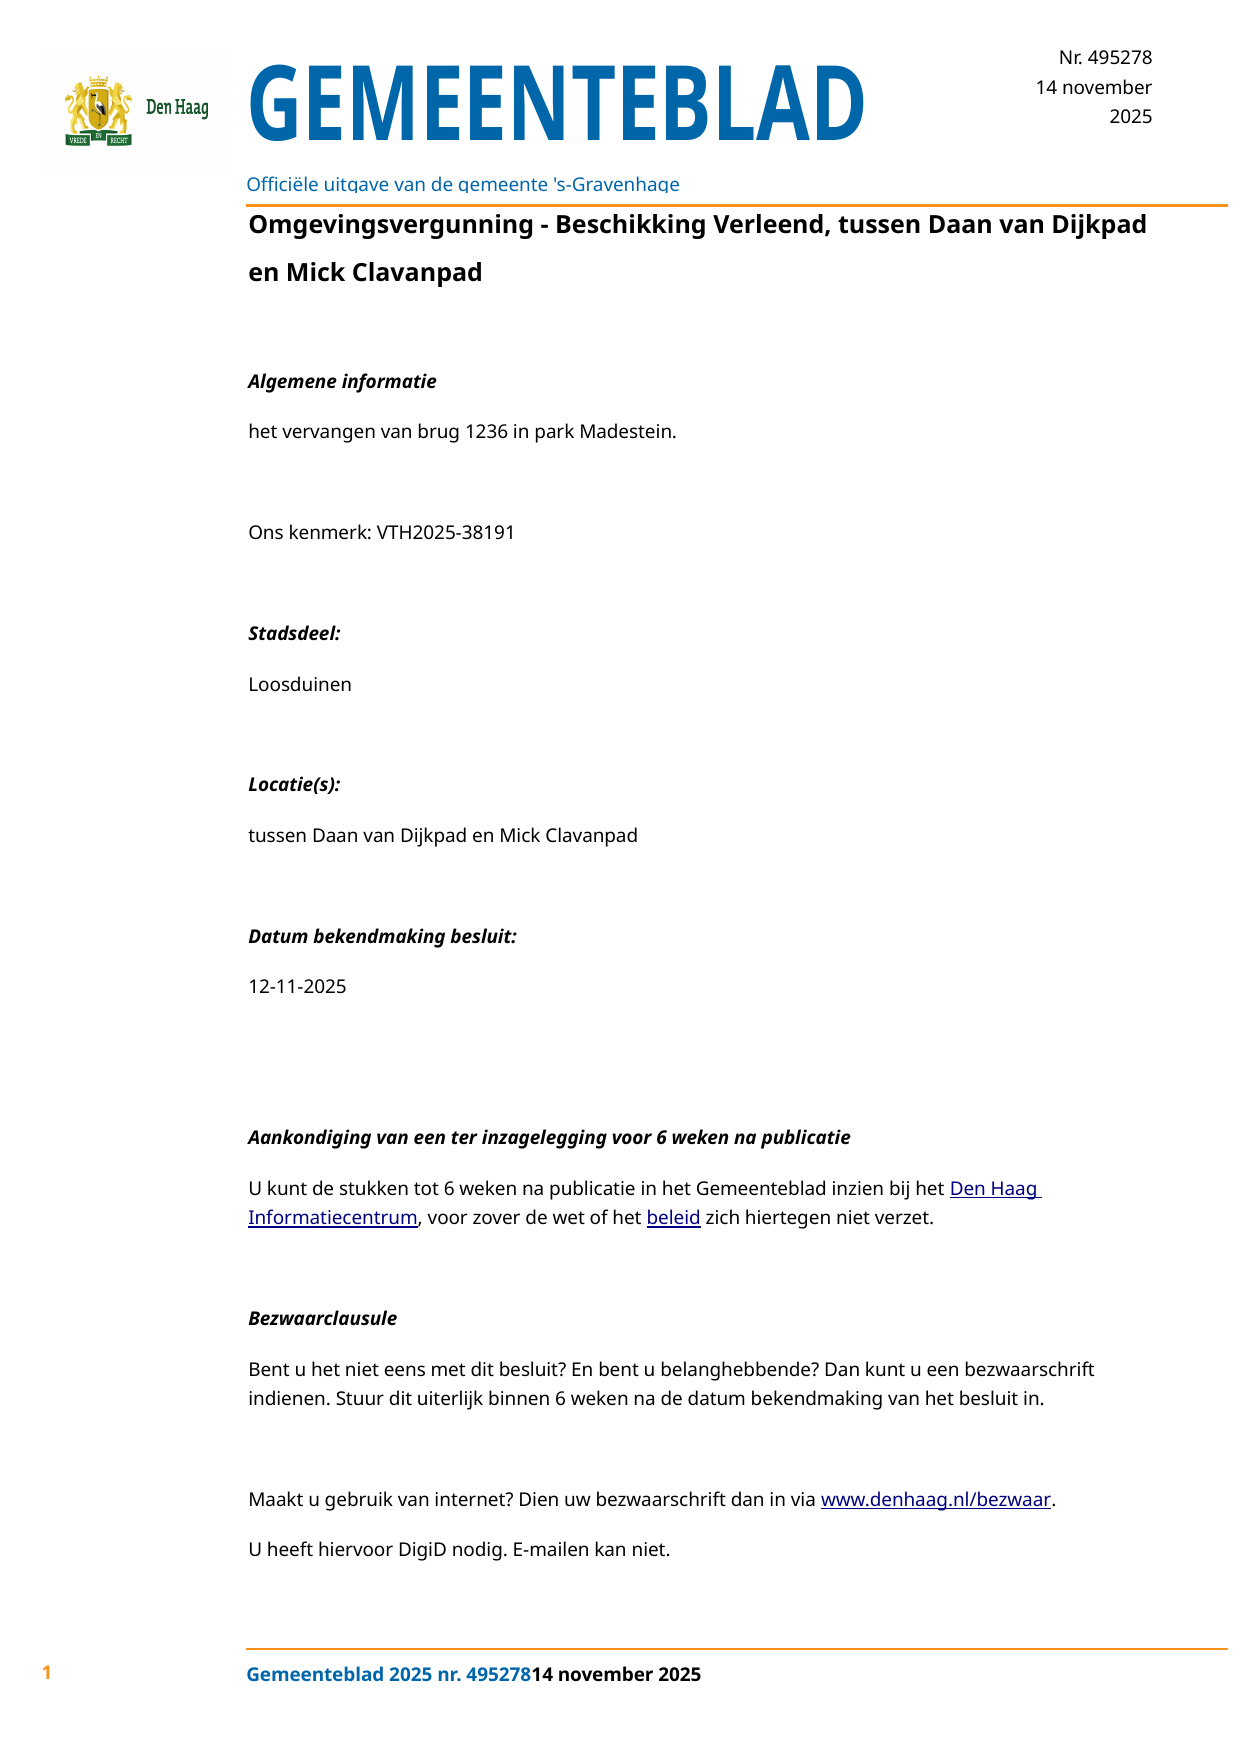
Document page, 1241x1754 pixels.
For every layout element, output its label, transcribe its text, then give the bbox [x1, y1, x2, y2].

text Stadsdeel: [248, 620, 1152, 646]
text Loosduinen [248, 671, 1152, 697]
text Datum bekendmaking besluit: [248, 923, 1152, 949]
text Locatie(s): [248, 772, 1152, 797]
text Omgevingsvergunning - Beschikking Verleend, tussen Daan van Dijkpad en Mick Clavanpad [248, 207, 1152, 288]
picture [41, 47, 231, 172]
text Algemene informatie [248, 368, 1152, 394]
text Bent u het niet eens met dit besluit? En bent u belanghebbende? Dan kunt u een bezwaarschrift indienen. Stuur dit uiterlijk binnen 6 weken na de datum bekendmaking van het besluit in. [248, 1356, 1152, 1411]
text Maakt u gebruik van internet? Dien uw bezwaarschrift dan in via www.denhaag.nl/bezwaar. [248, 1486, 1152, 1512]
text U heeft hiervoor DigiD nodig. E-mailen kan niet. [248, 1537, 1152, 1562]
text U kunt de stukken tot 6 weken na publicatie in het Gemeenteblad inzien bij het Den Haag Informatiecentrum, voor zover de wet of het beleid zich hiertegen niet verzet. [248, 1175, 1152, 1230]
text 12-11-2025 [248, 973, 1152, 999]
text het vervangen van brug 1236 in park Madestein. [248, 419, 1152, 444]
text Bezwaarclausule [248, 1305, 1152, 1331]
text tussen Daan van Dijkpad en Mick Clavanpad [248, 822, 1152, 848]
text Aankondiging van een ter inzagelegging voor 6 weken na publicatie [248, 1124, 1152, 1150]
text Ons kenmerk: VTH2025-38191 [248, 519, 1152, 545]
